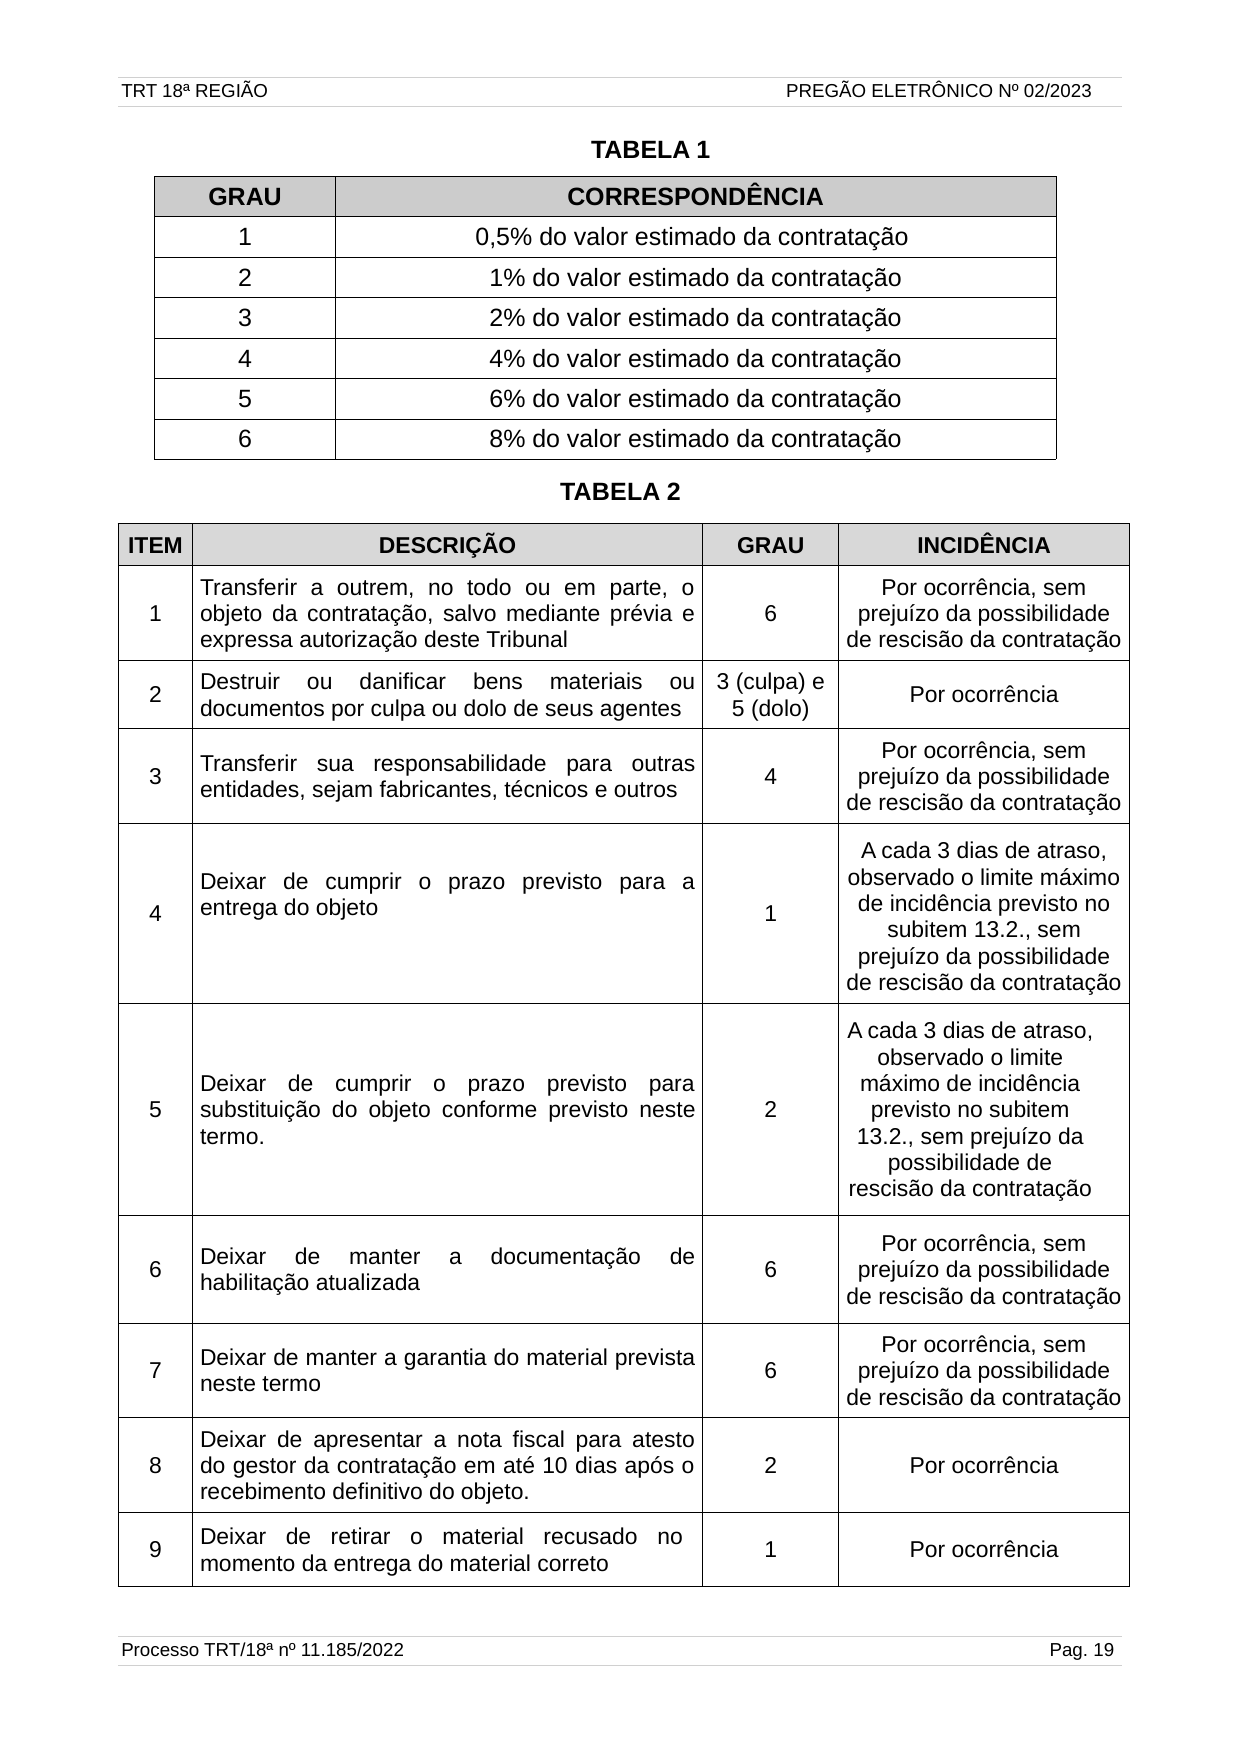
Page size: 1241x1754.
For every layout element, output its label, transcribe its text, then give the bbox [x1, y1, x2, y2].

table_header ITEM [119, 524, 192, 565]
table_cell 2 [703, 1004, 838, 1215]
table_cell 4 [155, 339, 335, 378]
table_cell 2 [155, 258, 335, 297]
table_cell 5 [119, 1004, 192, 1215]
table_cell 4% do valor estimado da contratação [336, 339, 1056, 378]
table_cell 6 [703, 1216, 838, 1322]
table_header DESCRIÇÃO [193, 524, 702, 565]
table_cell 4 [119, 824, 192, 1003]
table_header GRAU [155, 177, 335, 216]
table_cell A cada 3 dias de atraso, observado o limite máximo de incidência previsto no subitem 13.2., sem prejuízo da possibilidade de rescisão da contratação [839, 1004, 1129, 1215]
table_cell 6 [119, 1216, 192, 1322]
table_cell Deixar de cumprir o prazo previsto para a entrega do objeto [193, 824, 702, 1003]
table_cell 2 [119, 661, 192, 728]
text TABELA 2 [118, 477, 1122, 506]
table_cell Por ocorrência, sem prejuízo da possibilidade de rescisão da contratação [839, 566, 1129, 660]
table_cell Deixar de apresentar a nota fiscal para atesto do gestor da contratação em até 10 dias após o recebimento definitivo do objeto. [193, 1418, 702, 1512]
table_cell 8% do valor estimado da contratação [336, 420, 1056, 459]
table_header INCIDÊNCIA [839, 524, 1129, 565]
table_cell Por ocorrência [839, 1418, 1129, 1512]
table_cell 1 [155, 217, 335, 257]
table_cell A cada 3 dias de atraso, observado o limite máximo de incidência previsto no subitem 13.2., sem prejuízo da possibilidade de rescisão da contratação [839, 824, 1129, 1003]
table_header CORRESPONDÊNCIA [336, 177, 1056, 216]
table_cell 6 [703, 566, 838, 660]
table_cell 2 [703, 1418, 838, 1512]
table_cell Deixar de manter a garantia do material prevista neste termo [193, 1324, 702, 1417]
table_cell 9 [119, 1513, 192, 1586]
text TABELA 1 [179, 136, 1122, 164]
table_cell 7 [119, 1324, 192, 1417]
table_cell Por ocorrência, sem prejuízo da possibilidade de rescisão da contratação [839, 1216, 1129, 1322]
table_cell 2% do valor estimado da contratação [336, 298, 1056, 338]
table_cell 1 [703, 824, 838, 1003]
table_cell 6% do valor estimado da contratação [336, 379, 1056, 418]
table_cell 6 [703, 1324, 838, 1417]
table_cell Deixar de cumprir o prazo previsto para substituição do objeto conforme previsto neste termo. [193, 1004, 702, 1215]
table_cell Por ocorrência [839, 1513, 1129, 1586]
table_cell Por ocorrência, sem prejuízo da possibilidade de rescisão da contratação [839, 729, 1129, 823]
table_cell 1% do valor estimado da contratação [336, 258, 1056, 297]
table_cell 1 [119, 566, 192, 660]
table_cell 8 [119, 1418, 192, 1512]
table_cell 5 [155, 379, 335, 418]
table_cell 3 [155, 298, 335, 338]
table_cell 0,5% do valor estimado da contratação [336, 217, 1056, 257]
table_cell Destruir ou danificar bens materiais ou documentos por culpa ou dolo de seus agentes [193, 661, 702, 728]
table_header GRAU [703, 524, 838, 565]
table_cell 1 [703, 1513, 838, 1586]
table_cell 3 (culpa) e 5 (dolo) [703, 661, 838, 728]
table_cell Por ocorrência [839, 661, 1129, 728]
table_cell Deixar de manter a documentação de habilitação atualizada [193, 1216, 702, 1322]
table_cell 6 [155, 420, 335, 459]
table_cell 4 [703, 729, 838, 823]
table_cell Transferir sua responsabilidade para outras entidades, sejam fabricantes, técnicos e outros [193, 729, 702, 823]
table_cell Por ocorrência, sem prejuízo da possibilidade de rescisão da contratação [839, 1324, 1129, 1417]
table_cell Deixar de retirar o material recusado no momento da entrega do material correto [193, 1513, 702, 1586]
table_cell Transferir a outrem, no todo ou em parte, o objeto da contratação, salvo mediante prévia e expressa autorização deste Tribunal [193, 566, 702, 660]
table_cell 3 [119, 729, 192, 823]
